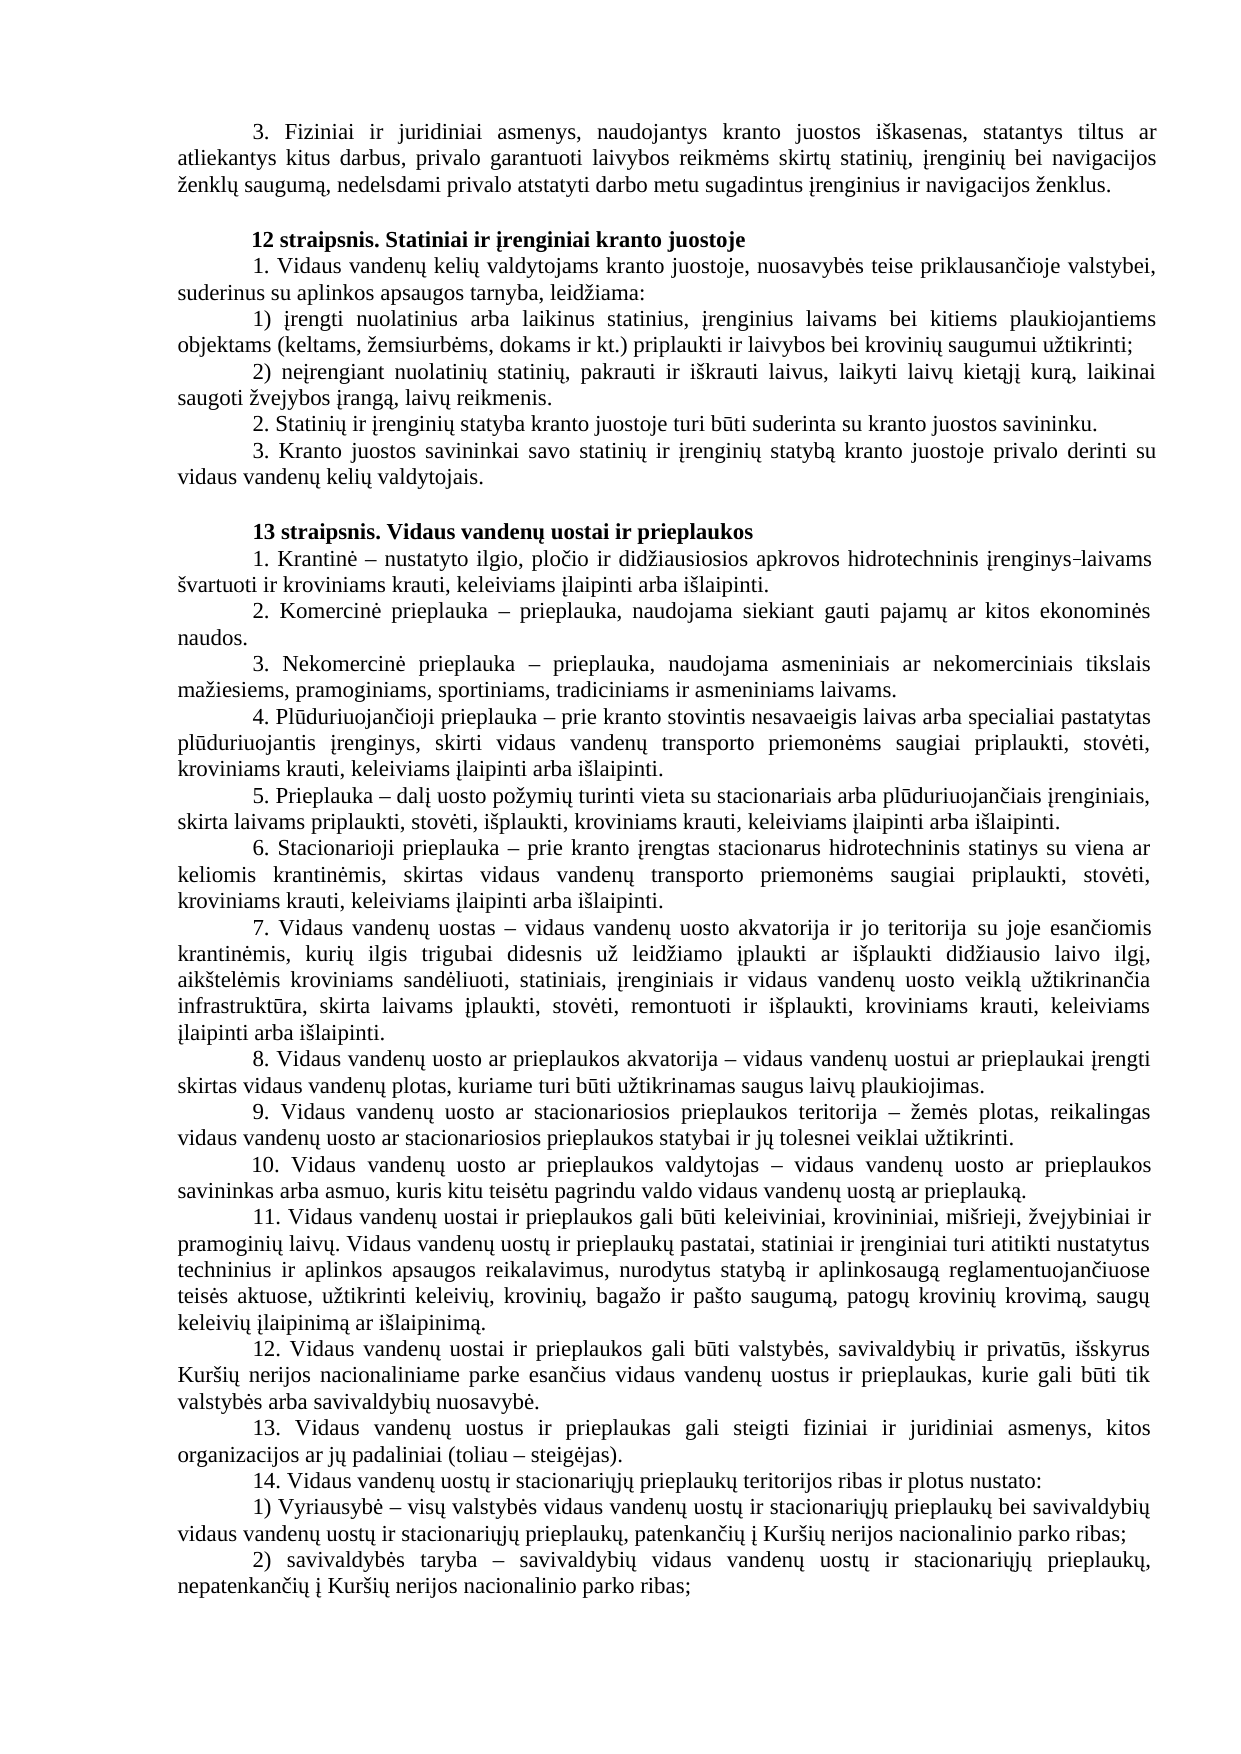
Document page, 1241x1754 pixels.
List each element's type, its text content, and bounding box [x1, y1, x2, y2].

text 12 straipsnis. Statiniai ir įrenginiai kranto juostoje [177, 226, 1158, 252]
text 2. Statinių ir įrenginių statyba kranto juostoje turi būti suderinta su kranto juostos savininku. [177, 410, 1158, 437]
text 13. Vidaus vandenų uostus ir prieplaukas gali steigti fiziniai ir juridiniai asmenys, kitos organizacijos ar jų padaliniai (toliau – steigėjas). [177, 1414, 1152, 1467]
text 13 straipsnis. Vidaus vandenų uostai ir prieplaukos [177, 518, 1152, 544]
text 4. Plūduriuojančioji prieplauka – prie kranto stovintis nesavaeigis laivas arba specialiai pastatytas plūduriuojantis įrenginys, skirti vidaus vandenų transporto priemonėms saugiai priplaukti, stovėti, kroviniams krauti, keleiviams įlaipinti arba išlaipinti. [177, 703, 1152, 782]
text 3. Nekomercinė prieplauka – prieplauka, naudojama asmeniniais ar nekomerciniais tikslais mažiesiems, pramoginiams, sportiniams, tradiciniams ir asmeniniams laivams. [177, 650, 1152, 703]
text 6. Stacionarioji prieplauka – prie kranto įrengtas stacionarus hidrotechninis statinys su viena ar keliomis krantinėmis, skirtas vidaus vandenų transporto priemonėms saugiai priplaukti, stovėti, kroviniams krauti, keleiviams įlaipinti arba išlaipinti. [177, 834, 1152, 913]
text 1. Krantinė – nustatyto ilgio, pločio ir didžiausiosios apkrovos hidrotechninis įrenginys laivams švartuoti ir kroviniams krauti, keleiviams įlaipinti arba išlaipinti. [177, 544, 1152, 597]
text 5. Prieplauka – dalį uosto požymių turinti vieta su stacionariais arba plūduriuojančiais įrenginiais, skirta laivams priplaukti, stovėti, išplaukti, kroviniams krauti, keleiviams įlaipinti arba išlaipinti. [177, 782, 1152, 834]
text 10. Vidaus vandenų uosto ar prieplaukos valdytojas – vidaus vandenų uosto ar prieplaukos savininkas arba asmuo, kuris kitu teisėtu pagrindu valdo vidaus vandenų uostą ar prieplauką. [177, 1151, 1152, 1203]
text 3. Fiziniai ir juridiniai asmenys, naudojantys kranto juostos iškasenas, statantys tiltus ar atliekantys kitus darbus, privalo garantuoti laivybos reikmėms skirtų statinių, įrenginių bei navigacijos ženklų saugumą, nedelsdami privalo atstatyti darbo metu sugadintus įrenginius ir navigacijos ženklus. [177, 118, 1158, 197]
text 11. Vidaus vandenų uostai ir prieplaukos gali būti keleiviniai, krovininiai, mišrieji, žvejybiniai ir pramoginių laivų. Vidaus vandenų uostų ir prieplaukų pastatai, statiniai ir įrenginiai turi atitikti nustatytus techninius ir aplinkos apsaugos reikalavimus, nurodytus statybą ir aplinkosaugą reglamentuojančiuose teisės aktuose, užtikrinti keleivių, krovinių, bagažo ir pašto saugumą, patogų krovinių krovimą, saugų keleivių įlaipinimą ar išlaipinimą. [177, 1203, 1152, 1335]
text 14. Vidaus vandenų uostų ir stacionariųjų prieplaukų teritorijos ribas ir plotus nustato: [177, 1467, 1152, 1493]
text 2) neįrengiant nuolatinių statinių, pakrauti ir iškrauti laivus, laikyti laivų kietąjį kurą, laikinai saugoti žvejybos įrangą, laivų reikmenis. [177, 358, 1158, 410]
text 8. Vidaus vandenų uosto ar prieplaukos akvatorija – vidaus vandenų uostui ar prieplaukai įrengti skirtas vidaus vandenų plotas, kuriame turi būti užtikrinamas saugus laivų plaukiojimas. [177, 1045, 1152, 1098]
text 9. Vidaus vandenų uosto ar stacionariosios prieplaukos teritorija – žemės plotas, reikalingas vidaus vandenų uosto ar stacionariosios prieplaukos statybai ir jų tolesnei veiklai užtikrinti. [177, 1098, 1152, 1151]
text 2. Komercinė prieplauka – prieplauka, naudojama siekiant gauti pajamų ar kitos ekonominės naudos. [177, 597, 1152, 650]
text 12. Vidaus vandenų uostai ir prieplaukos gali būti valstybės, savivaldybių ir privatūs, išskyrus Kuršių nerijos nacionaliniame parke esančius vidaus vandenų uostus ir prieplaukas, kurie gali būti tik valstybės arba savivaldybių nuosavybė. [177, 1335, 1152, 1414]
text 1) įrengti nuolatinius arba laikinus statinius, įrenginius laivams bei kitiems plaukiojantiems objektams (keltams, žemsiurbėms, dokams ir kt.) priplaukti ir laivybos bei krovinių saugumui užtikrinti; [177, 305, 1158, 358]
text 1) Vyriausybė – visų valstybės vidaus vandenų uostų ir stacionariųjų prieplaukų bei savivaldybių vidaus vandenų uostų ir stacionariųjų prieplaukų, patenkančių į Kuršių nerijos nacionalinio parko ribas; [177, 1493, 1152, 1546]
text 1. Vidaus vandenų kelių valdytojams kranto juostoje, nuosavybės teise priklausančioje valstybei, suderinus su aplinkos apsaugos tarnyba, leidžiama: [177, 252, 1158, 305]
text 3. Kranto juostos savininkai savo statinių ir įrenginių statybą kranto juostoje privalo derinti su vidaus vandenų kelių valdytojais. [177, 437, 1158, 489]
text 7. Vidaus vandenų uostas – vidaus vandenų uosto akvatorija ir jo teritorija su joje esančiomis krantinėmis, kurių ilgis trigubai didesnis už leidžiamo įplaukti ar išplaukti didžiausio laivo ilgį, aikštelėmis kroviniams sandėliuoti, statiniais, įrenginiais ir vidaus vandenų uosto veiklą užtikrinančia infrastruktūra, skirta laivams įplaukti, stovėti, remontuoti ir išplaukti, kroviniams krauti, keleiviams įlaipinti arba išlaipinti. [177, 913, 1152, 1045]
text 2) savivaldybės taryba – savivaldybių vidaus vandenų uostų ir stacionariųjų prieplaukų, nepatenkančių į Kuršių nerijos nacionalinio parko ribas; [177, 1546, 1152, 1599]
